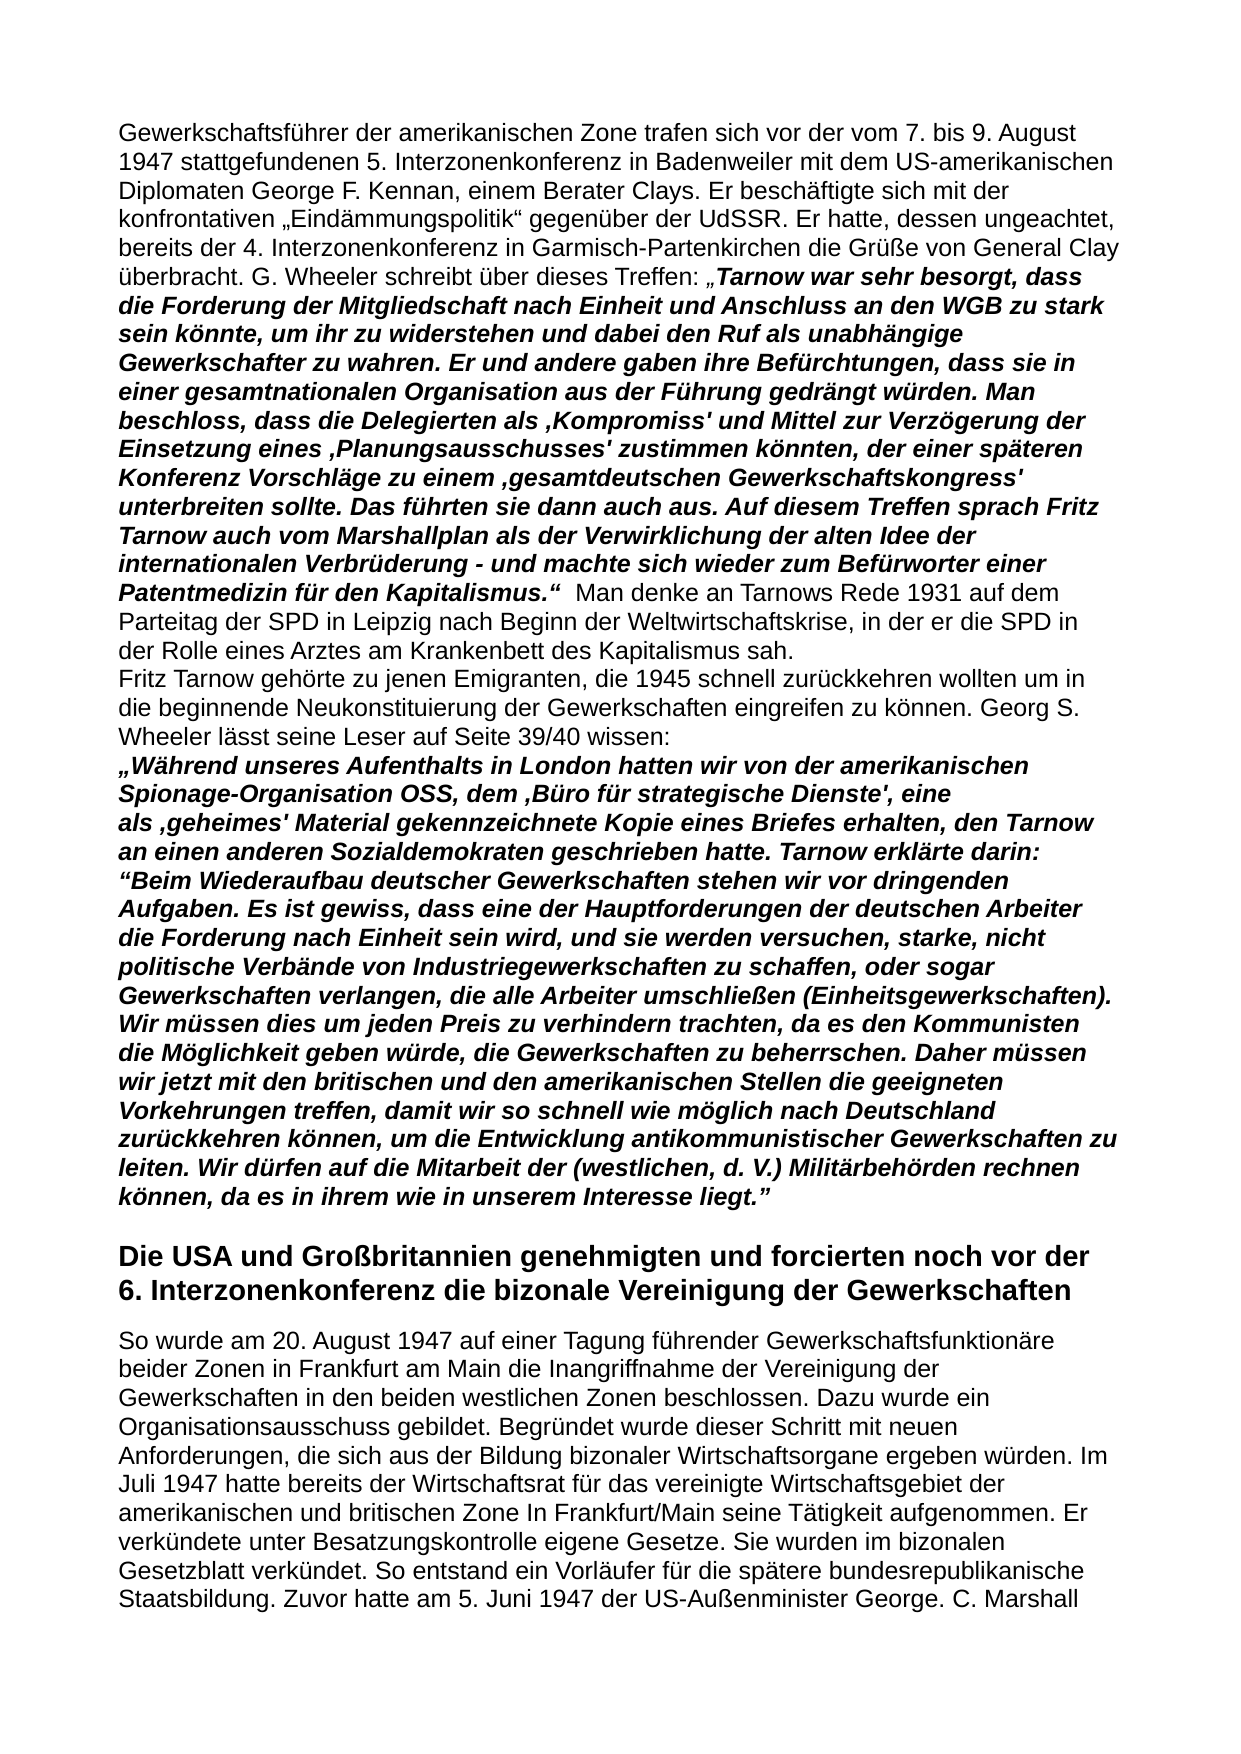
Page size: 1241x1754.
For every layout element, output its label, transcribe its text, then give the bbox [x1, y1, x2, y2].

text Fritz Tarnow gehörte zu jenen Emigranten, die 1945 schnell zurückkehren wollten um in die beginnende Neukonstituierung der Gewerkschaften eingreifen zu können. Georg S. Wheeler lässt seine Leser auf Seite 39/40 wissen: [118, 664, 1122, 751]
text Die USA und Großbritannien genehmigten und forcierten noch vor der 6. Interzonenkonferenz die bizonale Vereinigung der Gewerkschaften [118, 1239, 1122, 1306]
text „Während unseres Aufenthalts in London hatten wir von der amerikanischen Spionage-Organisation OSS, dem ,Büro für strategische Dienste', eine als ,geheimes' Material gekennzeichnete Kopie eines Briefes erhalten, den Tarnow an einen anderen Sozialdemokraten geschrieben hatte. Tarnow erklärte darin: [118, 751, 1122, 866]
text Wir müssen dies um jeden Preis zu verhindern trachten, da es den Kommunisten die Möglichkeit geben würde, die Gewerkschaften zu beherrschen. Daher müssen wir jetzt mit den britischen und den amerikanischen Stellen die geeigneten Vorkehrungen treffen, damit wir so schnell wie möglich nach Deutschland zurückkehren können, um die Entwicklung antikommunistischer Gewerkschaften zu leiten. Wir dürfen auf die Mitarbeit der (westlichen, d. V.) Militärbehörden rechnen können, da es in ihrem wie in unserem Interesse liegt.” [118, 1009, 1122, 1211]
text “Beim Wiederaufbau deutscher Gewerkschaften stehen wir vor dringenden Aufgaben. Es ist gewiss, dass eine der Hauptforderungen der deutschen Arbeiter die Forderung nach Einheit sein wird, und sie werden versuchen, starke, nicht politische Verbände von Industriegewerkschaften zu schaffen, oder sogar Gewerkschaften verlangen, die alle Arbeiter umschließen (Einheitsgewerkschaften). [118, 866, 1122, 1009]
text So wurde am 20. August 1947 auf einer Tagung führender Gewerkschaftsfunktionäre beider Zonen in Frankfurt am Main die Inangriffnahme der Vereinigung der Gewerkschaften in den beiden westlichen Zonen beschlossen. Dazu wurde ein Organisationsausschuss gebildet. Begründet wurde dieser Schritt mit neuen Anforderungen, die sich aus der Bildung bizonaler Wirtschaftsorgane ergeben würden. Im Juli 1947 hatte bereits der Wirtschaftsrat für das vereinigte Wirtschaftsgebiet der amerikanischen und britischen Zone In Frankfurt/Main seine Tätigkeit aufgenommen. Er verkündete unter Besatzungskontrolle eigene Gesetze. Sie wurden im bizonalen Gesetzblatt verkündet. So entstand ein Vorläufer für die spätere bundesrepublikanische Staatsbildung. Zuvor hatte am 5. Juni 1947 der US-Außenminister George. C. Marshall [118, 1326, 1122, 1613]
text Gewerkschaftsführer der amerikanischen Zone trafen sich vor der vom 7. bis 9. August 1947 stattgefundenen 5. Interzonenkonferenz in Badenweiler mit dem US-amerikanischen Diplomaten George F. Kennan, einem Berater Clays. Er beschäftigte sich mit der konfrontativen „Eindämmungspolitik“ gegenüber der UdSSR. Er hatte, dessen ungeachtet, bereits der 4. Interzonenkonferenz in Garmisch-Partenkirchen die Grüße von General Clay überbracht. G. Wheeler schreibt über dieses Treffen: „Tarnow war sehr besorgt, dass die Forderung der Mitgliedschaft nach Einheit und Anschluss an den WGB zu stark sein könnte, um ihr zu widerstehen und dabei den Ruf als unabhängige Gewerkschafter zu wahren. Er und andere gaben ihre Befürchtungen, dass sie in einer gesamtnationalen Organisation aus der Führung gedrängt würden. Man beschloss, dass die Delegierten als ,Kompromiss' und Mittel zur Verzögerung der Einsetzung eines ,Planungsausschusses' zustimmen könnten, der einer späteren Konferenz Vorschläge zu einem ,gesamtdeutschen Gewerkschaftskongress' unterbreiten sollte. Das führten sie dann auch aus. Auf diesem Treffen sprach Fritz Tarnow auch vom Marshallplan als der Verwirklichung der alten Idee der internationalen Verbrüderung - und machte sich wieder zum Befürworter einer Patentmedizin für den Kapitalismus.“ Man denke an Tarnows Rede 1931 auf dem Parteitag der SPD in Leipzig nach Beginn der Weltwirtschaftskrise, in der er die SPD in der Rolle eines Arztes am Krankenbett des Kapitalismus sah. [118, 118, 1122, 664]
